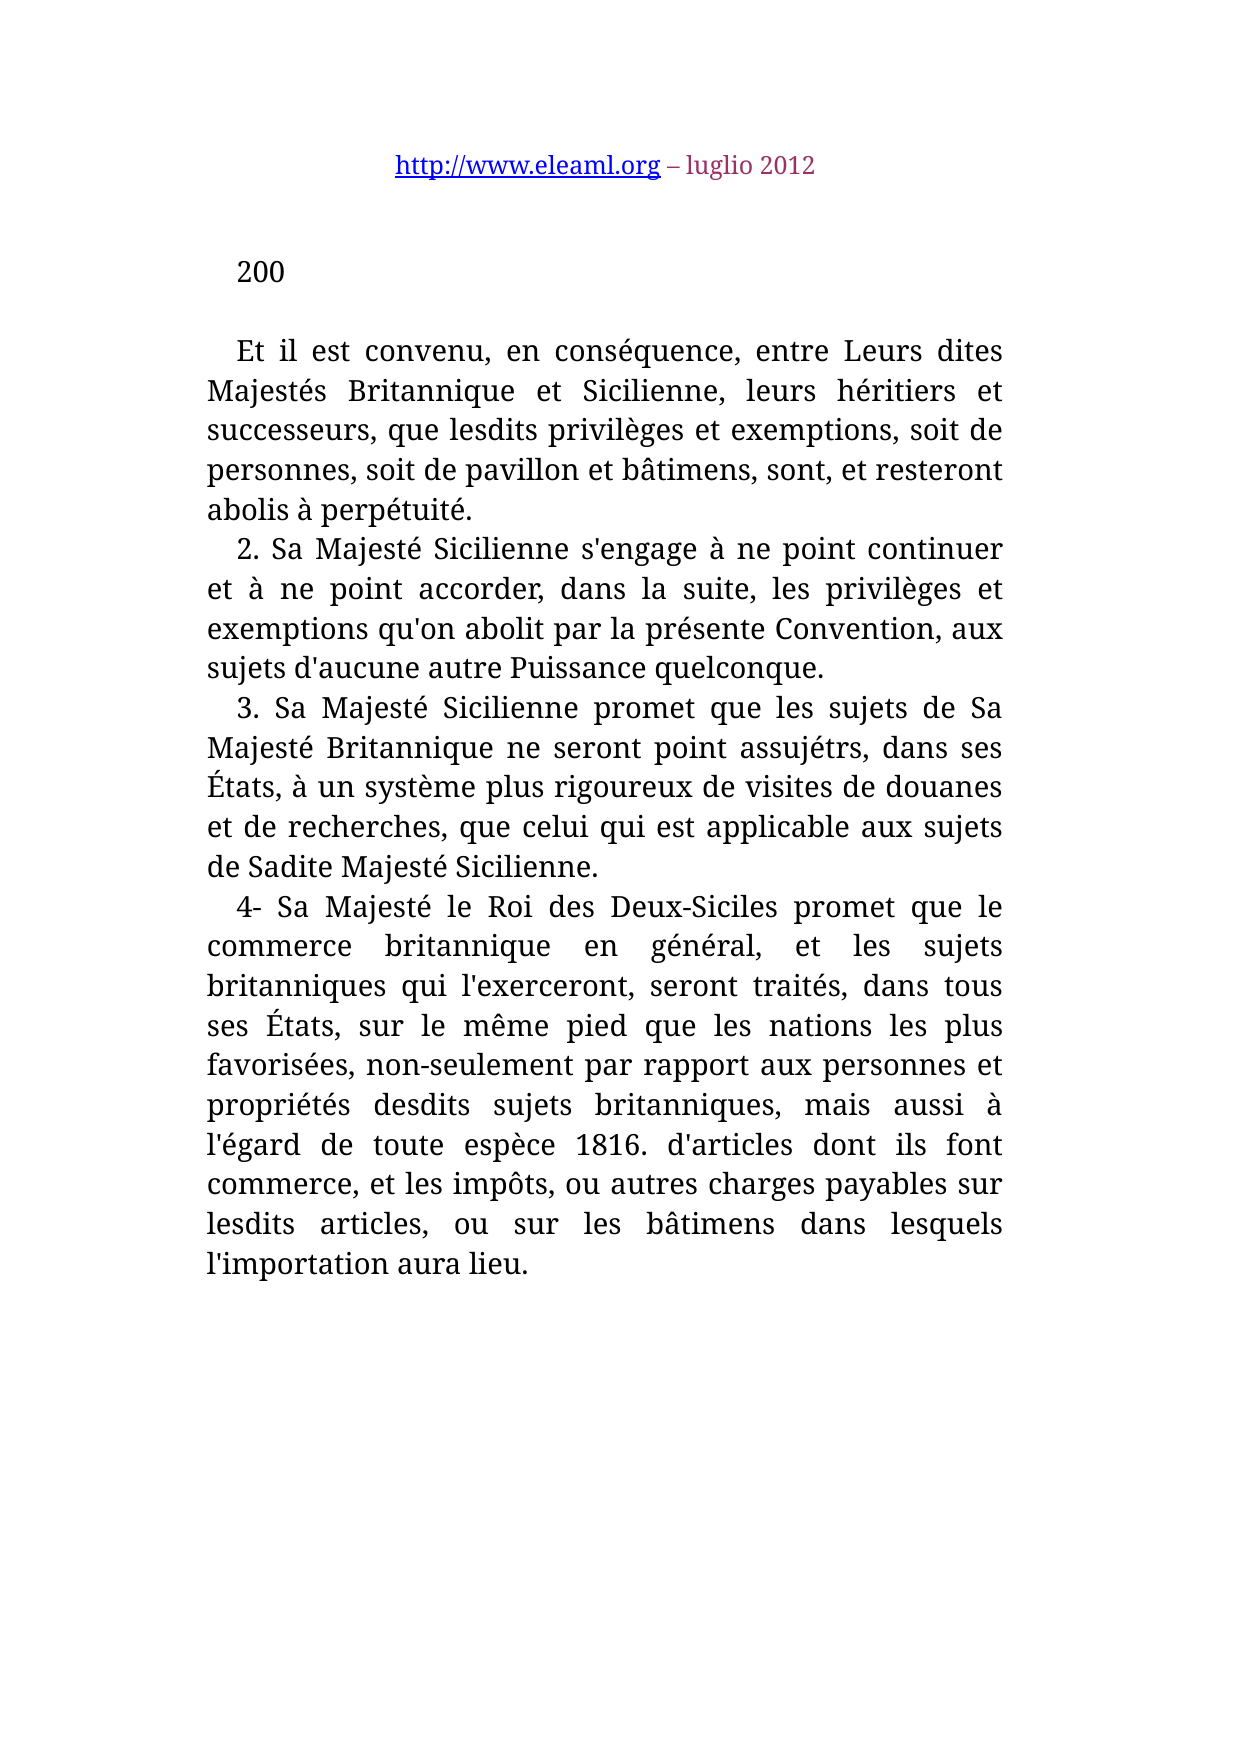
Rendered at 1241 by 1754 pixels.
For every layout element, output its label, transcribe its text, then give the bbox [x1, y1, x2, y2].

text 3. Sa Majesté Sicilienne promet que les sujets de Sa Majesté Britannique ne seront point assujétrs, dans ses États, à un système plus rigoureux de visites de douanes et de recherches, que celui qui est applicable aux sujets de Sadite Majesté Sicilienne. [207, 687, 1004, 886]
text 4- Sa Majesté le Roi des Deux-Siciles promet que le commerce britannique en général, et les sujets britanniques qui l'exerceront, seront traités, dans tous ses États, sur le même pied que les nations les plus favorisées, non-seulement par rapport aux personnes et propriétés desdits sujets britanniques, mais aussi à l'égard de toute espèce 1816. d'articles dont ils font commerce, et les impôts, ou autres charges payables sur lesdits articles, ou sur les bâtimens dans lesquels l'importation aura lieu. [207, 886, 1004, 1283]
text Et il est convenu, en conséquence, entre Leurs dites Majestés Britannique et Sicilienne, leurs héritiers et successeurs, que lesdits privilèges et exemptions, soit de personnes, soit de pavillon et bâtimens, sont, et resteront abolis à perpétuité. [207, 330, 1004, 529]
text 2. Sa Majesté Sicilienne s'engage à ne point continuer et à ne point accorder, dans la suite, les privilèges et exemptions qu'on abolit par la présente Convention, aux sujets d'aucune autre Puissance quelconque. [207, 529, 1004, 687]
text 200 [207, 251, 1004, 291]
